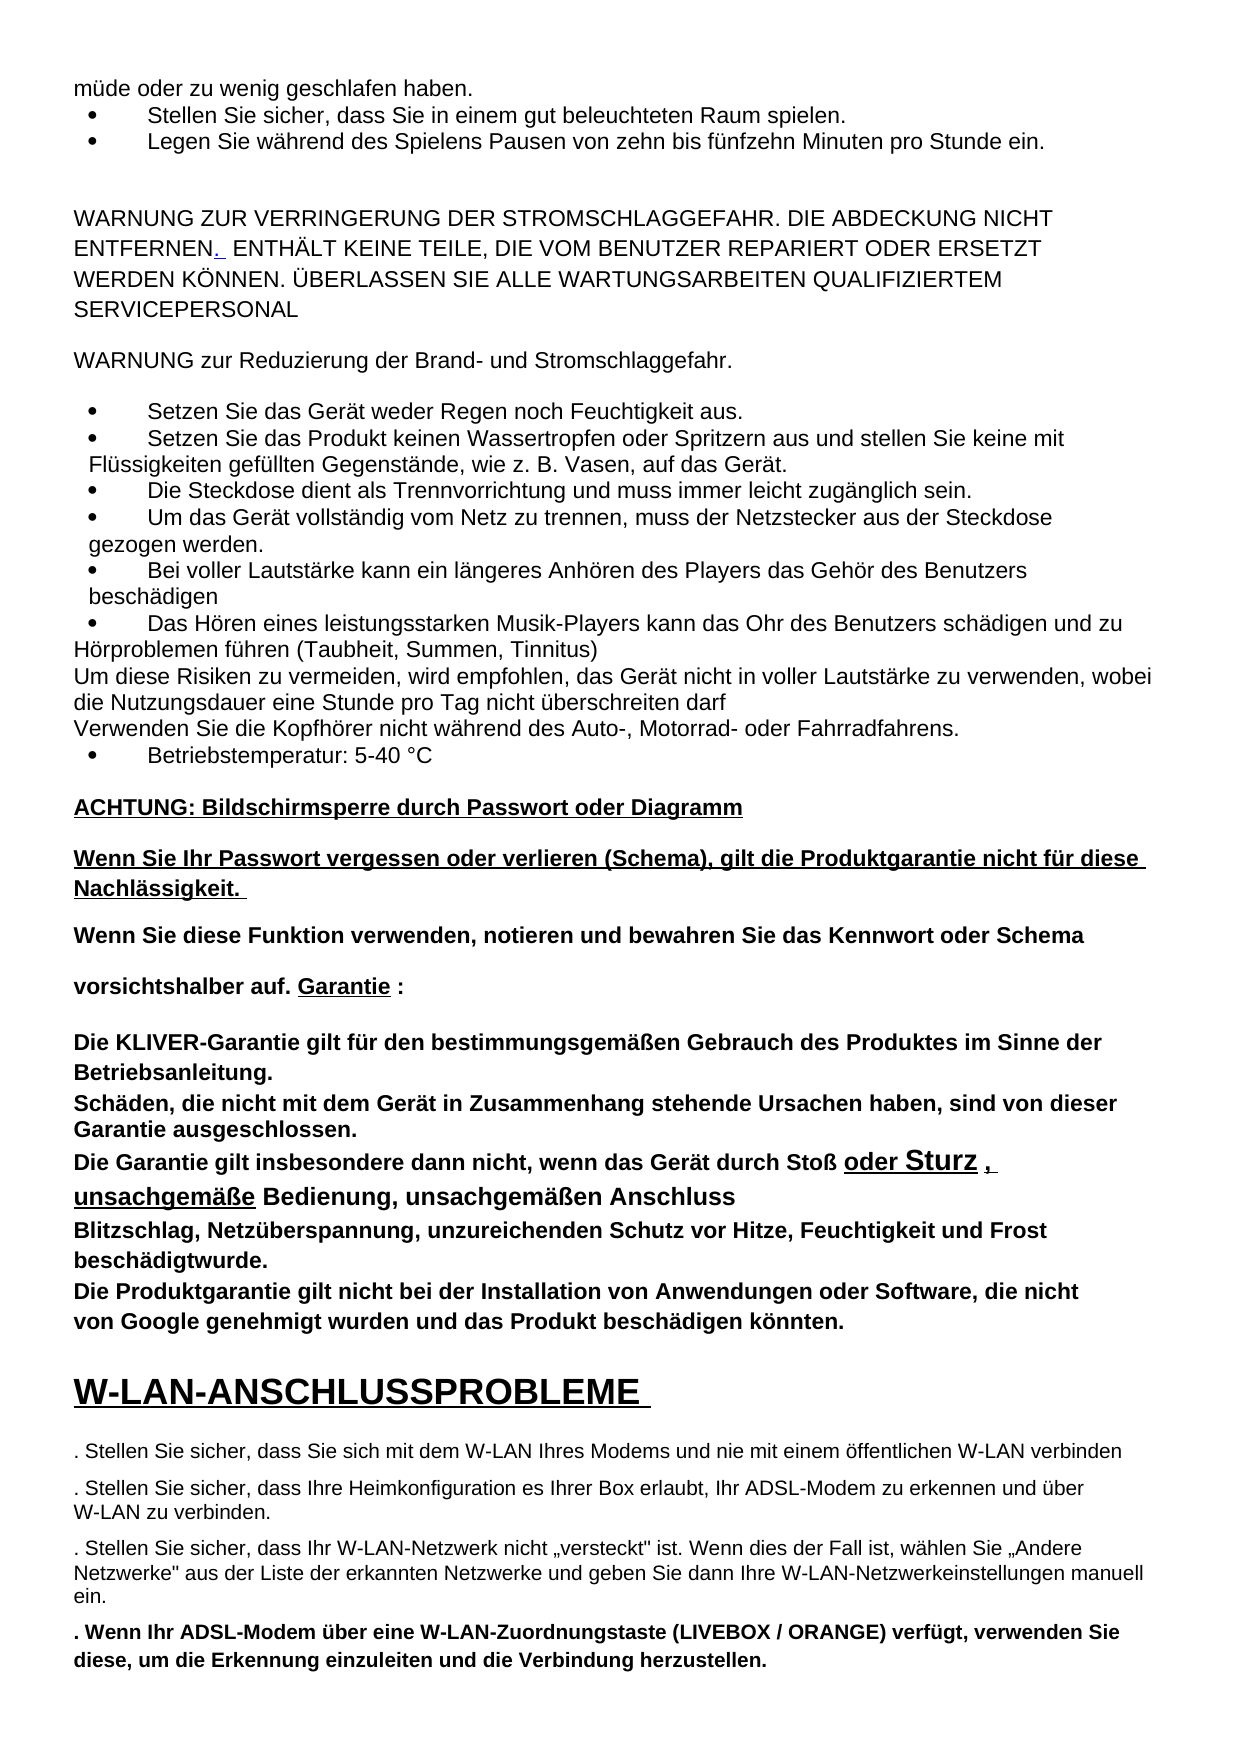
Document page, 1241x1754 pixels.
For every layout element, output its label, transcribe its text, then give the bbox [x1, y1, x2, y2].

list Das Hören eines leistungsstarken Musik-Players kann das Ohr des Benutzers schädigen und zu [88, 610, 1161, 636]
text Um diese Risiken zu vermeiden, wird empfohlen, das Gerät nicht in voller Lautstärke zu verwenden, wobei [73, 663, 1161, 689]
text Die Garantie gilt insbesondere dann nicht, wenn das Gerät durch Stoß oder Sturz , unsachgemäße Bedienung, unsachgemäßen Anschluss [73, 1142, 1146, 1213]
text Hörproblemen führen (Taubheit, Summen, Tinnitus) [73, 636, 1161, 663]
list Stellen Sie sicher, dass Sie in einem gut beleuchteten Raum spielen. [88, 102, 1161, 128]
list Setzen Sie das Produkt keinen Wassertropfen oder Spritzern aus und stellen Sie keine mit Flüssigkeiten gefüllten Gegenstände, wie z. B. Vasen, auf das Gerät. [88, 425, 1161, 478]
text WARNUNG ZUR VERRINGERUNG DER STROMSCHLAGGEFAHR. DIE ABDECKUNG NICHT ENTFERNEN. ENTHÄLT KEINE TEILE, DIE VOM BENUTZER REPARIERT ODER ERSETZT WERDEN KÖNNEN. ÜBERLASSEN SIE ALLE WARTUNGSARBEITEN QUALIFIZIERTEM SERVICEPERSONAL [73, 202, 1101, 323]
text Betriebsanleitung. [73, 1060, 1161, 1086]
text Die KLIVER-Garantie gilt für den bestimmungsgemäßen Gebrauch des Produktes im Sinne der [73, 1030, 1161, 1056]
text . Wenn Ihr ADSL-Modem über eine W-LAN-Zuordnungstaste (LIVEBOX / ORANGE) verfügt, verwenden Sie diese, um die Erkennung einzuleiten und die Verbindung herzustellen. [73, 1617, 1153, 1673]
text die Nutzungsdauer eine Stunde pro Tag nicht überschreiten darf [73, 689, 1161, 715]
text Wenn Sie diese Funktion verwenden, notieren und bewahren Sie das Kennwort oder Schema vorsichtshalber auf. Garantie : [73, 902, 1101, 1004]
list Die Steckdose dient als Trennvorrichtung und muss immer leicht zugänglich sein. [88, 478, 1086, 504]
text . Stellen Sie sicher, dass Sie sich mit dem W-LAN Ihres Modems und nie mit einem öffentlichen W-LAN verbinden [73, 1440, 1161, 1464]
list Bei voller Lautstärke kann ein längeres Anhören des Players das Gehör des Benutzers beschädigen [88, 558, 1161, 610]
list Betriebstemperatur: 5-40 °C [88, 742, 1161, 768]
text Verwenden Sie die Kopfhörer nicht während des Auto-, Motorrad- oder Fahrradfahrens. [73, 715, 1161, 742]
text müde oder zu wenig geschlafen haben. [73, 75, 1161, 102]
list Um das Gerät vollständig vom Netz zu trennen, muss der Netzstecker aus der Steckdose gezogen werden. [88, 504, 1146, 558]
list Setzen Sie das Gerät weder Regen noch Feuchtigkeit aus. [88, 398, 1161, 425]
text . Stellen Sie sicher, dass Ihre Heimkonfiguration es Ihrer Box erlaubt, Ihr ADSL-Modem zu erkennen und über W-LAN zu verbinden. [73, 1476, 1116, 1524]
text ACHTUNG: Bildschirmsperre durch Passwort oder Diagramm [73, 795, 1161, 821]
text Schäden, die nicht mit dem Gerät in Zusammenhang stehende Ursachen haben, sind von dieser Garantie ausgeschlossen. [73, 1090, 1161, 1142]
text . Stellen Sie sicher, dass Ihr W-LAN-Netzwerk nicht „versteckt" ist. Wenn dies der Fall ist, wählen Sie „Andere Netzwerke" aus der Liste der erkannten Netzwerke und geben Sie dann Ihre W-LAN-Netzwerkeinstellungen manuell ein. [73, 1537, 1153, 1609]
text Die Produktgarantie gilt nicht bei der Installation von Anwendungen oder Software, die nicht von Google genehmigt wurden und das Produkt beschädigen könnten. [73, 1275, 1116, 1335]
text W-LAN-ANSCHLUSSPROBLEME [73, 1370, 1161, 1413]
text Wenn Sie Ihr Passwort vergessen oder verlieren (Schema), gilt die Produktgarantie nicht für diese Nachlässigkeit. [73, 842, 1153, 902]
text Blitzschlag, Netzüberspannung, unzureichenden Schutz vor Hitze, Feuchtigkeit und Frost beschädigtwurde. [73, 1213, 1101, 1275]
text WARNUNG zur Reduzierung der Brand- und Stromschlaggefahr. [73, 347, 1161, 374]
list Legen Sie während des Spielens Pausen von zehn bis fünfzehn Minuten pro Stunde ein. [88, 128, 1161, 155]
